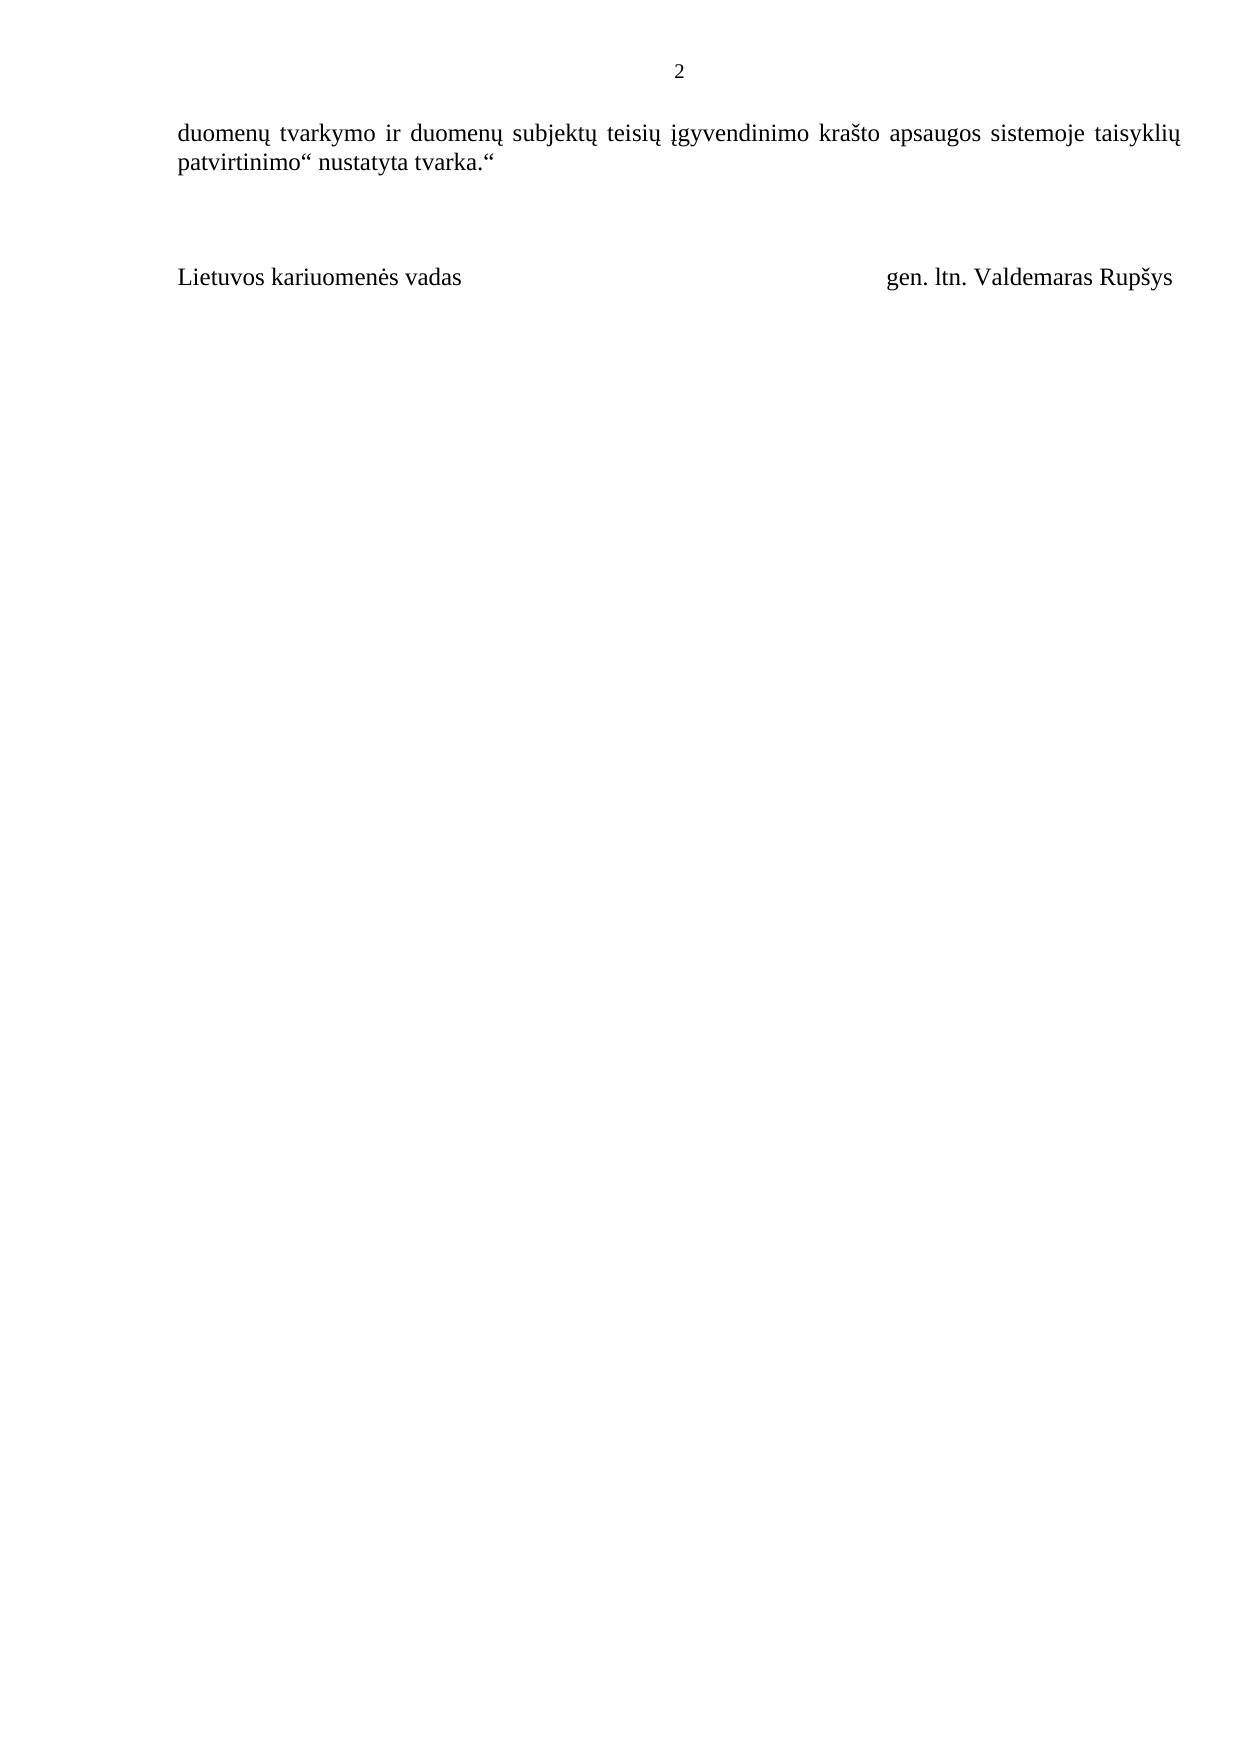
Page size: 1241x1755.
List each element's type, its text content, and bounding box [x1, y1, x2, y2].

text duomenų tvarkymo ir duomenų subjektų teisių įgyvendinimo krašto apsaugos sistemoje taisyklių patvirtinimo“ nustatyta tvarka.“ [177, 118, 1181, 176]
text Lietuvos kariuomenės vadas gen. ltn. Valdemaras Rupšys [177, 262, 1181, 291]
